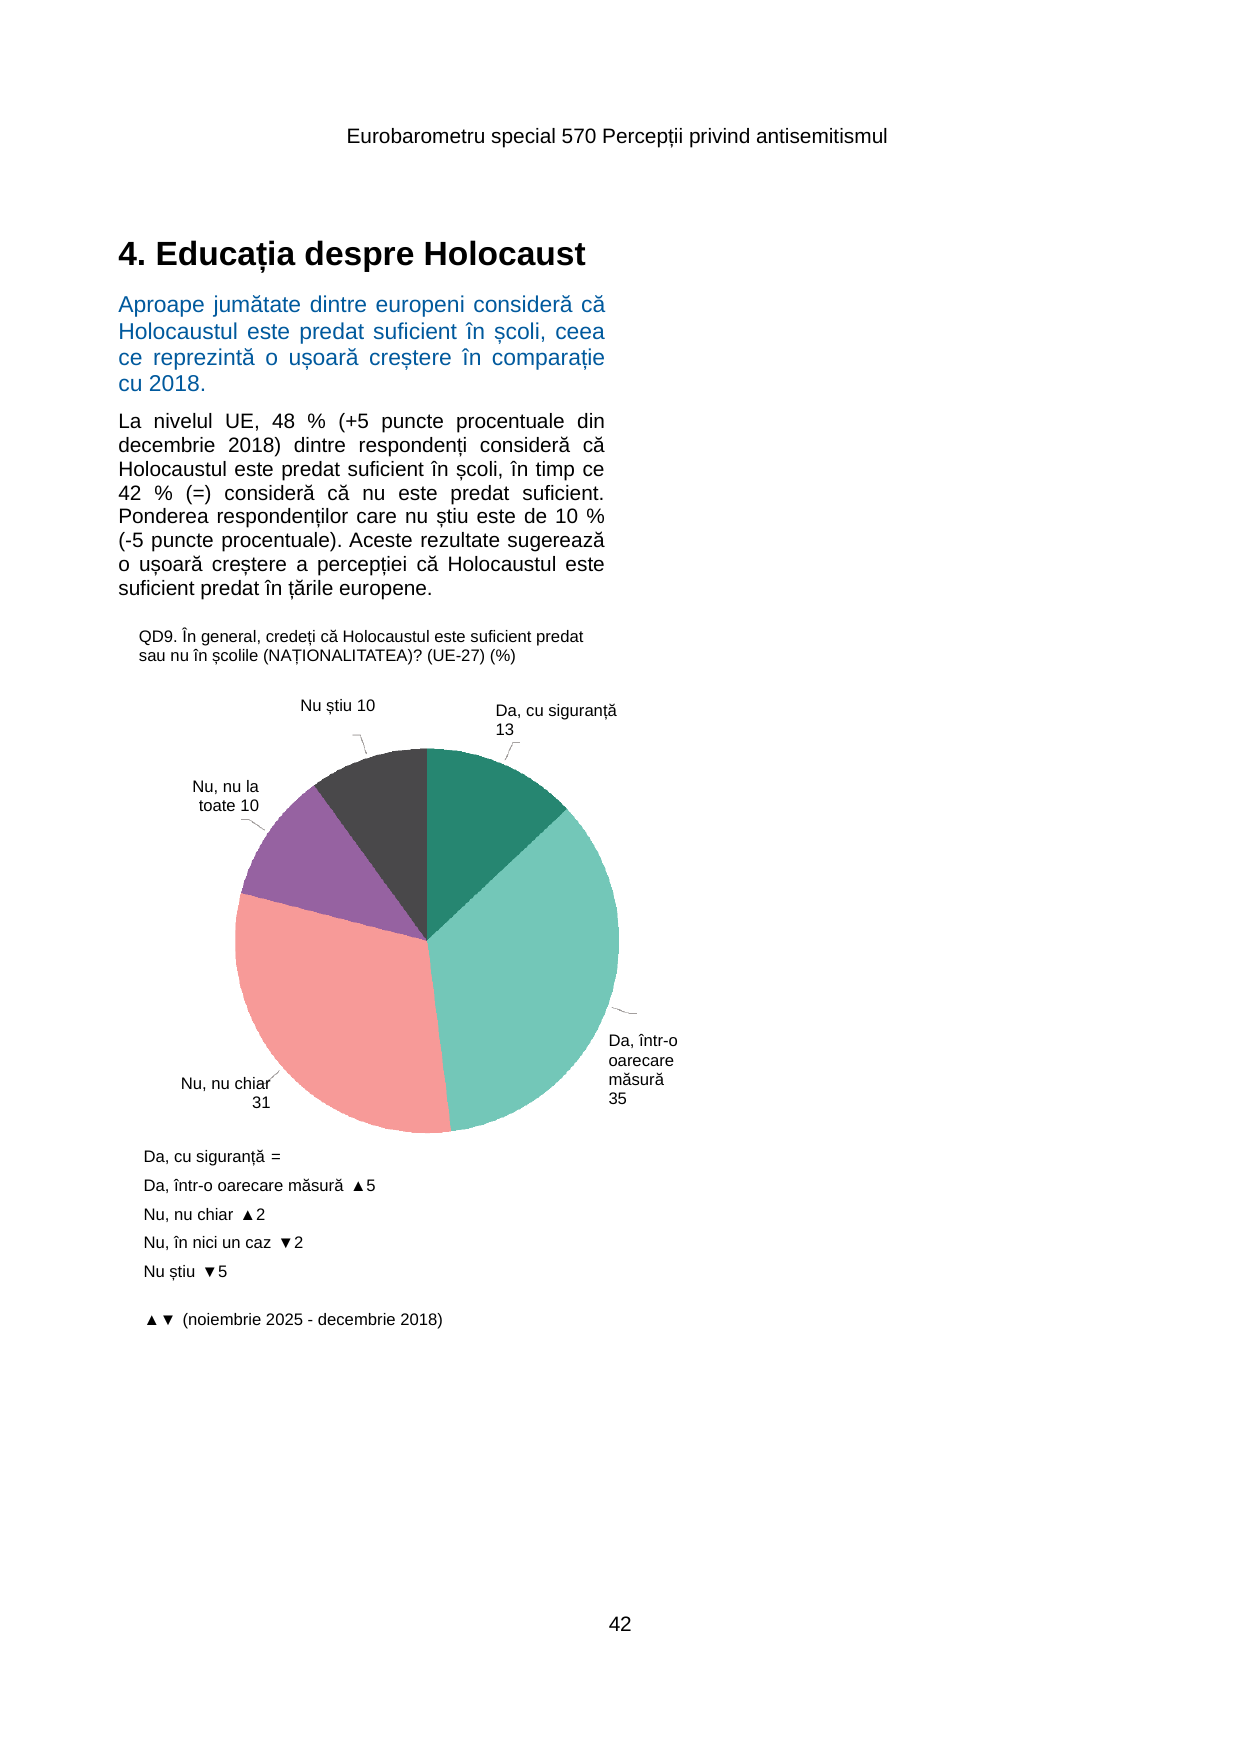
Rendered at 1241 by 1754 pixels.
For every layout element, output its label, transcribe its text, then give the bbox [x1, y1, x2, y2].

text La nivelul UE, 48 % (+5 puncte procentuale din decembrie 2018) dintre respondenți consideră că Holocaustul este predat suficient în școli, în timp ce 42 % (=) consideră că nu este predat suficient. Ponderea respondenților care nu știu este de 10 % (-5 puncte procentuale). Aceste rezultate sugerează o ușoară creștere a percepției că Holocaustul este suficient predat în țările europene. [118, 408, 605, 600]
picture [224, 723, 637, 1145]
subtitle 4. Educația despre Holocaust [118, 234, 605, 273]
text Aproape jumătate dintre europeni consideră că Holocaustul este predat suficient în școli, ceea ce reprezintă o ușoară creștere în comparație cu 2018. [118, 291, 605, 397]
